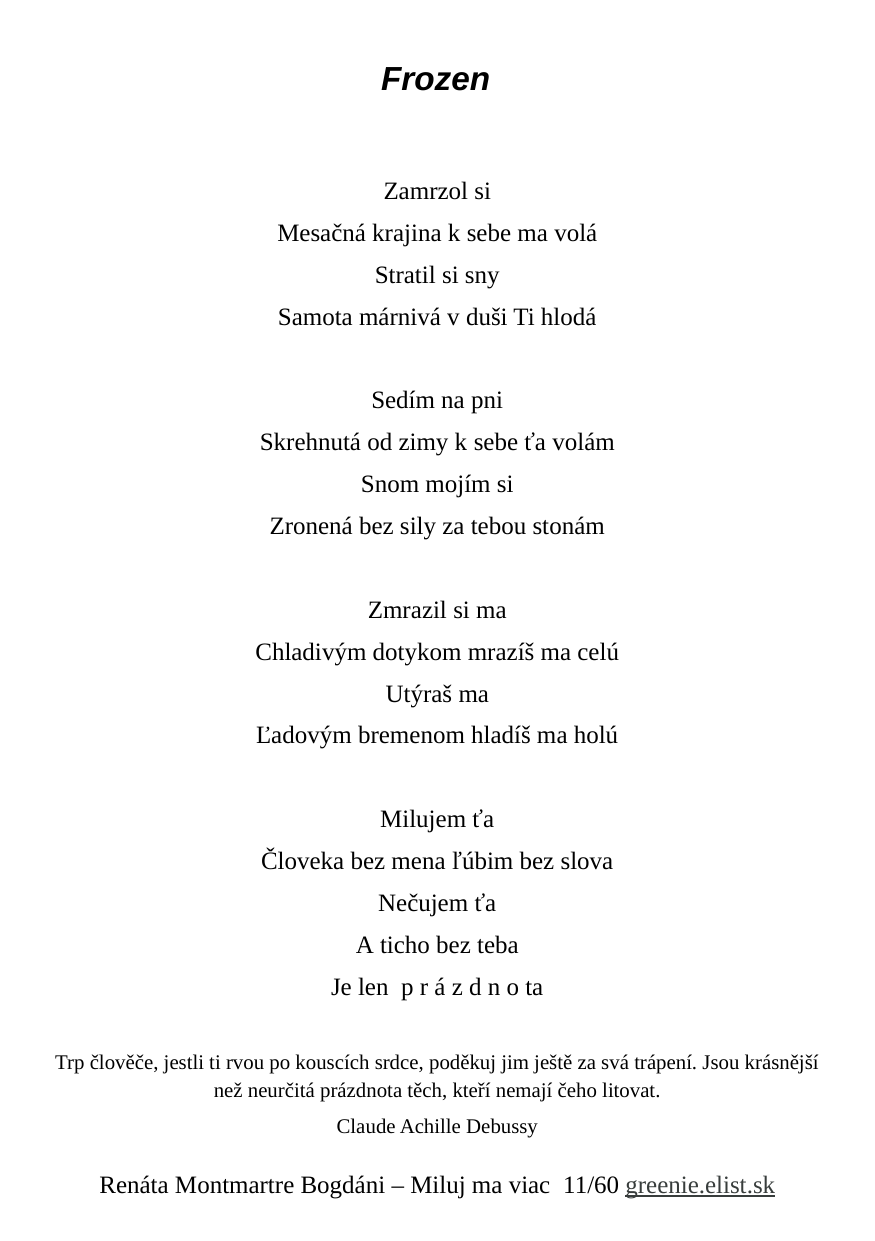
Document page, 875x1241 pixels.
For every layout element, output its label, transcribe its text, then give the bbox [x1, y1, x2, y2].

text Zmrazil si ma [41, 595, 833, 624]
text Claude Achille Debussy [41, 1114, 833, 1138]
text Mesačná krajina k sebe ma volá [41, 218, 833, 247]
text Sedím na pni [41, 386, 833, 414]
text Snom mojím si [41, 469, 833, 498]
text Nečujem ťa [41, 888, 833, 917]
text Milujem ťa [41, 804, 833, 833]
text Ľadovým bremenom hladíš ma holú [41, 721, 833, 749]
subtitle Frozen [41, 59, 833, 97]
text Je len p r á z d n o ta [41, 972, 833, 1001]
text A ticho bez teba [41, 930, 833, 959]
text Trp člověče, jestli ti rvou po kouscích srdce, poděkuj jim ještě za svá trápení. Jsou krásnější než neurčitá prázdnota těch, kteří nemají čeho litovat. [41, 1050, 833, 1102]
text Stratil si sny [41, 260, 833, 289]
text Človeka bez mena ľúbim bez slova [41, 846, 833, 875]
text Skrehnutá od zimy k sebe ťa volám [41, 427, 833, 456]
text Utýraš ma [41, 679, 833, 707]
text Chladivým dotykom mrazíš ma celú [41, 637, 833, 666]
text Zamrzol si [41, 176, 833, 205]
text Samota márnivá v duši Ti hlodá [41, 302, 833, 331]
text Zronená bez sily za tebou stonám [41, 511, 833, 540]
